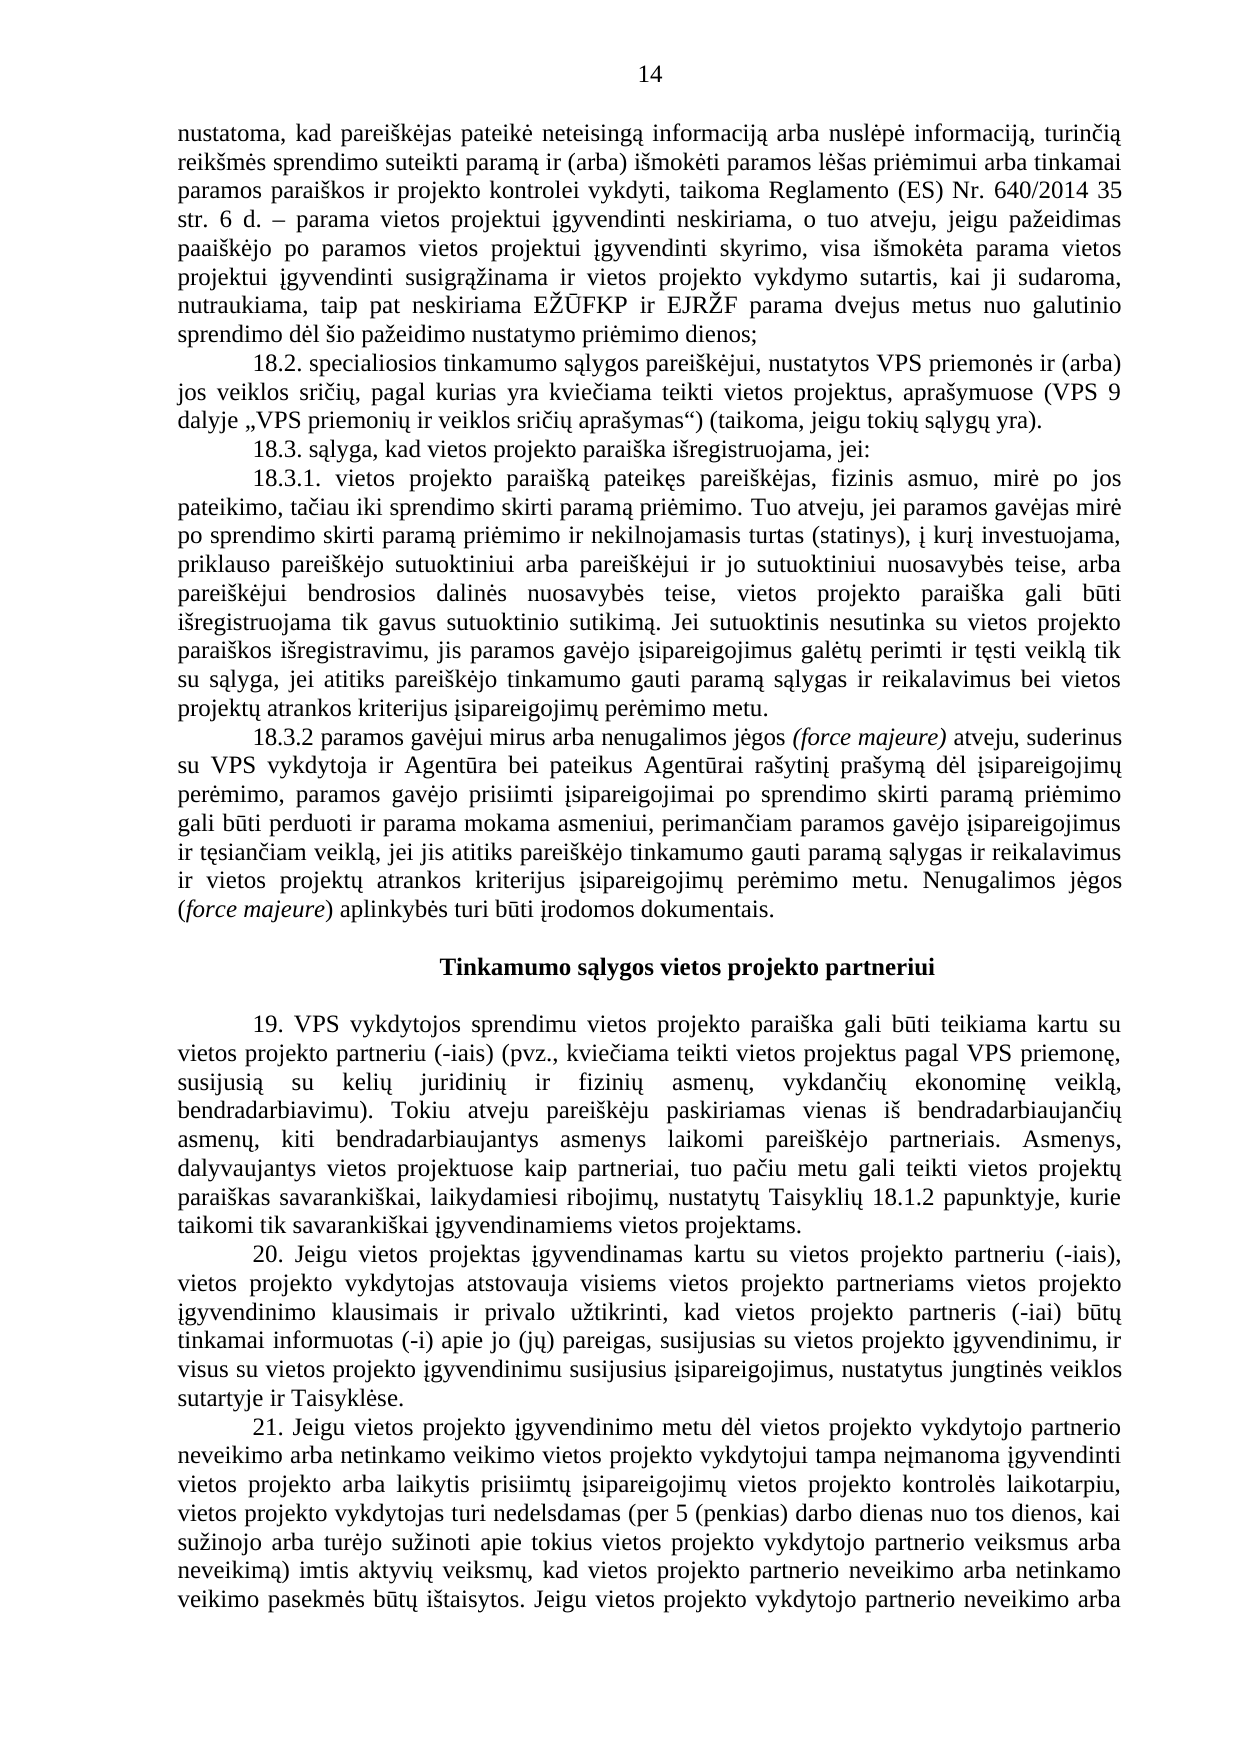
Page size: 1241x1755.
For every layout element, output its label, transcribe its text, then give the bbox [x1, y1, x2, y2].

text 18.3.2 paramos gavėjui mirus arba nenugalimos jėgos (force majeure) atveju, suderinus su VPS vykdytoja ir Agentūra bei pateikus Agentūrai rašytinį prašymą dėl įsipareigojimų perėmimo, paramos gavėjo prisiimti įsipareigojimai po sprendimo skirti paramą priėmimo gali būti perduoti ir parama mokama asmeniui, perimančiam paramos gavėjo įsipareigojimus ir tęsiančiam veiklą, jei jis atitiks pareiškėjo tinkamumo gauti paramą sąlygas ir reikalavimus ir vietos projektų atrankos kriterijus įsipareigojimų perėmimo metu. Nenugalimos jėgos (force majeure) aplinkybės turi būti įrodomos dokumentais. [177, 722, 1122, 923]
text nustatoma, kad pareiškėjas pateikė neteisingą informaciją arba nuslėpė informaciją, turinčią reikšmės sprendimo suteikti paramą ir (arba) išmokėti paramos lėšas priėmimui arba tinkamai paramos paraiškos ir projekto kontrolei vykdyti, taikoma Reglamento (ES) Nr. 640/2014 35 str. 6 d. – parama vietos projektui įgyvendinti neskiriama, o tuo atveju, jeigu pažeidimas paaiškėjo po paramos vietos projektui įgyvendinti skyrimo, visa išmokėta parama vietos projektui įgyvendinti susigrąžinama ir vietos projekto vykdymo sutartis, kai ji sudaroma, nutraukiama, taip pat neskiriama EŽŪFKP ir EJRŽF parama dvejus metus nuo galutinio sprendimo dėl šio pažeidimo nustatymo priėmimo dienos; [177, 118, 1122, 348]
text 18.3. sąlyga, kad vietos projekto paraiška išregistruojama, jei: [177, 434, 1122, 463]
text 18.3.1. vietos projekto paraišką pateikęs pareiškėjas, fizinis asmuo, mirė po jos pateikimo, tačiau iki sprendimo skirti paramą priėmimo. Tuo atveju, jei paramos gavėjas mirė po sprendimo skirti paramą priėmimo ir nekilnojamasis turtas (statinys), į kurį investuojama, priklauso pareiškėjo sutuoktiniui arba pareiškėjui ir jo sutuoktiniui nuosavybės teise, arba pareiškėjui bendrosios dalinės nuosavybės teise, vietos projekto paraiška gali būti išregistruojama tik gavus sutuoktinio sutikimą. Jei sutuoktinis nesutinka su vietos projekto paraiškos išregistravimu, jis paramos gavėjo įsipareigojimus galėtų perimti ir tęsti veiklą tik su sąlyga, jei atitiks pareiškėjo tinkamumo gauti paramą sąlygas ir reikalavimus bei vietos projektų atrankos kriterijus įsipareigojimų perėmimo metu. [177, 463, 1122, 722]
text 19. VPS vykdytojos sprendimu vietos projekto paraiška gali būti teikiama kartu su vietos projekto partneriu (-iais) (pvz., kviečiama teikti vietos projektus pagal VPS priemonę, susijusią su kelių juridinių ir fizinių asmenų, vykdančių ekonominę veiklą, bendradarbiavimu). Tokiu atveju pareiškėju paskiriamas vienas iš bendradarbiaujančių asmenų, kiti bendradarbiaujantys asmenys laikomi pareiškėjo partneriais. Asmenys, dalyvaujantys vietos projektuose kaip partneriai, tuo pačiu metu gali teikti vietos projektų paraiškas savarankiškai, laikydamiesi ribojimų, nustatytų Taisyklių 18.1.2 papunktyje, kurie taikomi tik savarankiškai įgyvendinamiems vietos projektams. [177, 1009, 1122, 1239]
text Tinkamumo sąlygos vietos projekto partneriui [177, 952, 1122, 981]
text 18.2. specialiosios tinkamumo sąlygos pareiškėjui, nustatytos VPS priemonės ir (arba) jos veiklos sričių, pagal kurias yra kviečiama teikti vietos projektus, aprašymuose (VPS 9 dalyje „VPS priemonių ir veiklos sričių aprašymas“) (taikoma, jeigu tokių sąlygų yra). [177, 348, 1122, 434]
text 21. Jeigu vietos projekto įgyvendinimo metu dėl vietos projekto vykdytojo partnerio neveikimo arba netinkamo veikimo vietos projekto vykdytojui tampa neįmanoma įgyvendinti vietos projekto arba laikytis prisiimtų įsipareigojimų vietos projekto kontrolės laikotarpiu, vietos projekto vykdytojas turi nedelsdamas (per 5 (penkias) darbo dienas nuo tos dienos, kai sužinojo arba turėjo sužinoti apie tokius vietos projekto vykdytojo partnerio veiksmus arba neveikimą) imtis aktyvių veiksmų, kad vietos projekto partnerio neveikimo arba netinkamo veikimo pasekmės būtų ištaisytos. Jeigu vietos projekto vykdytojo partnerio neveikimo arba [177, 1412, 1122, 1613]
text 20. Jeigu vietos projektas įgyvendinamas kartu su vietos projekto partneriu (-iais), vietos projekto vykdytojas atstovauja visiems vietos projekto partneriams vietos projekto įgyvendinimo klausimais ir privalo užtikrinti, kad vietos projekto partneris (-iai) būtų tinkamai informuotas (-i) apie jo (jų) pareigas, susijusias su vietos projekto įgyvendinimu, ir visus su vietos projekto įgyvendinimu susijusius įsipareigojimus, nustatytus jungtinės veiklos sutartyje ir Taisyklėse. [177, 1239, 1122, 1412]
